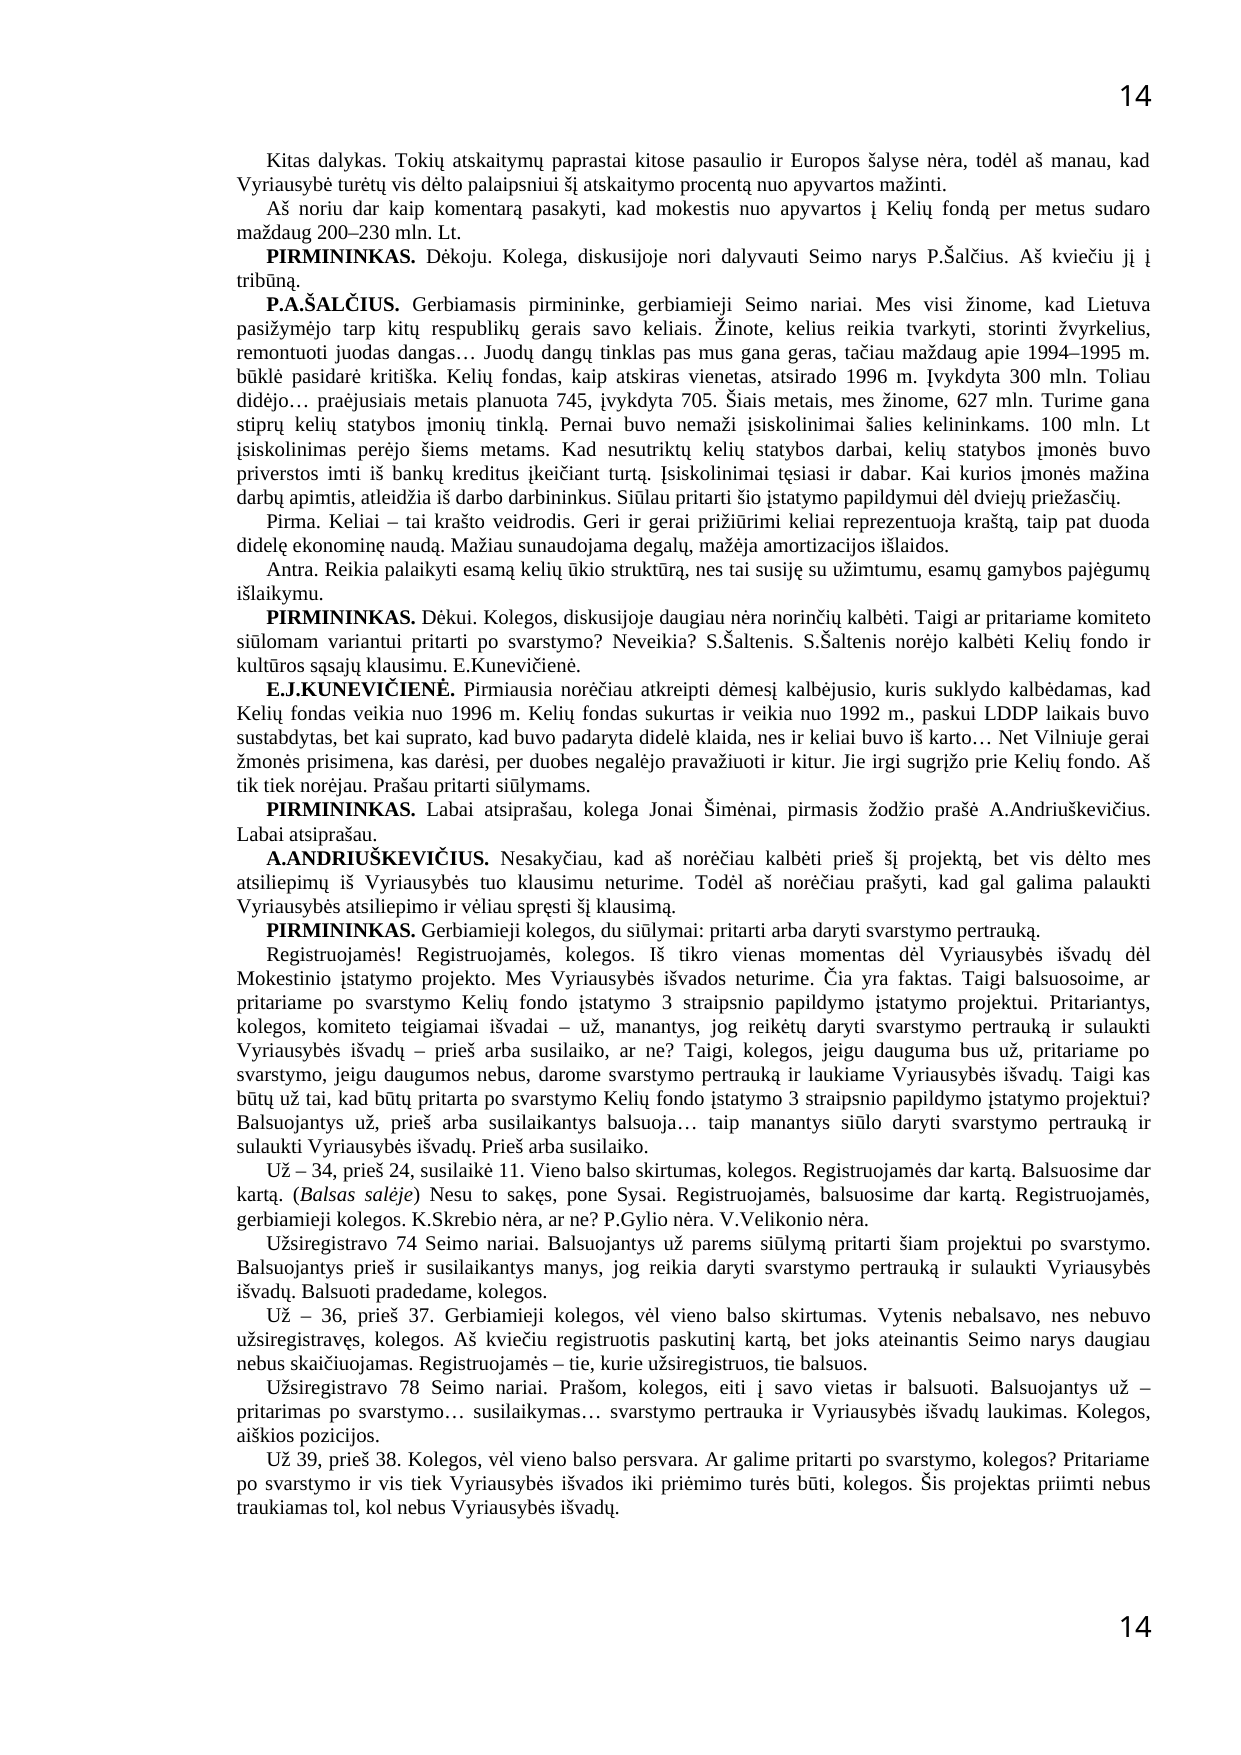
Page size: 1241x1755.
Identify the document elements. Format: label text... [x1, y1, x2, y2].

text PIRMININKAS. Dėkui. Kolegos, diskusijoje daugiau nėra norinčių kalbėti. Taigi ar pritariame komiteto siūlomam variantui pritarti po svarstymo? Neveikia? S.Šaltenis. S.Šaltenis norėjo kalbėti Kelių fondo ir kultūros sąsajų klausimu. E.Kunevičienė. [236, 605, 1152, 677]
text Už – 34, prieš 24, susilaikė 11. Vieno balso skirtumas, kolegos. Registruojamės dar kartą. Balsuosime dar kartą. (Balsas salėje) Nesu to sakęs, pone Sysai. Registruojamės, balsuosime dar kartą. Registruojamės, gerbiamieji kolegos. K.Skrebio nėra, ar ne? P.Gylio nėra. V.Velikonio nėra. [236, 1158, 1152, 1231]
text PIRMININKAS. Dėkoju. Kolega, diskusijoje nori dalyvauti Seimo narys P.Šalčius. Aš kviečiu jį į tribūną. [236, 244, 1152, 292]
text Pirma. Keliai – tai krašto veidrodis. Geri ir gerai prižiūrimi keliai reprezentuoja kraštą, taip pat duoda didelę ekonominę naudą. Mažiau sunaudojama degalų, mažėja amortizacijos išlaidos. [236, 509, 1152, 557]
text Už – 36, prieš 37. Gerbiamieji kolegos, vėl vieno balso skirtumas. Vytenis nebalsavo, nes nebuvo užsiregistravęs, kolegos. Aš kviečiu registruotis paskutinį kartą, bet joks ateinantis Seimo narys daugiau nebus skaičiuojamas. Registruojamės – tie, kurie užsiregistruos, tie balsuos. [236, 1303, 1152, 1375]
text PIRMININKAS. Gerbiamieji kolegos, du siūlymai: pritarti arba daryti svarstymo pertrauką. [236, 918, 1152, 942]
text Registruojamės! Registruojamės, kolegos. Iš tikro vienas momentas dėl Vyriausybės išvadų dėl Mokestinio įstatymo projekto. Mes Vyriausybės išvados neturime. Čia yra faktas. Taigi balsuosoime, ar pritariame po svarstymo Kelių fondo įstatymo 3 straipsnio papildymo įstatymo projektui. Pritariantys, kolegos, komiteto teigiamai išvadai – už, manantys, jog reikėtų daryti svarstymo pertrauką ir sulaukti Vyriausybės išvadų – prieš arba susilaiko, ar ne? Taigi, kolegos, jeigu dauguma bus už, pritariame po svarstymo, jeigu daugumos nebus, darome svarstymo pertrauką ir laukiame Vyriausybės išvadų. Taigi kas būtų už tai, kad būtų pritarta po svarstymo Kelių fondo įstatymo 3 straipsnio papildymo įstatymo projektui? Balsuojantys už, prieš arba susilaikantys balsuoja… taip manantys siūlo daryti svarstymo pertrauką ir sulaukti Vyriausybės išvadų. Prieš arba susilaiko. [236, 942, 1152, 1158]
text Užsiregistravo 78 Seimo nariai. Prašom, kolegos, eiti į savo vietas ir balsuoti. Balsuojantys už – pritarimas po svarstymo… susilaikymas… svarstymo pertrauka ir Vyriausybės išvadų laukimas. Kolegos, aiškios pozicijos. [236, 1375, 1152, 1447]
text Antra. Reikia palaikyti esamą kelių ūkio struktūrą, nes tai susiję su užimtumu, esamų gamybos pajėgumų išlaikymu. [236, 557, 1152, 605]
text E.J.KUNEVIČIENĖ. Pirmiausia norėčiau atkreipti dėmesį kalbėjusio, kuris suklydo kalbėdamas, kad Kelių fondas veikia nuo 1996 m. Kelių fondas sukurtas ir veikia nuo 1992 m., paskui LDDP laikais buvo sustabdytas, bet kai suprato, kad buvo padaryta didelė klaida, nes ir keliai buvo iš karto… Net Vilniuje gerai žmonės prisimena, kas darėsi, per duobes negalėjo pravažiuoti ir kitur. Jie irgi sugrįžo prie Kelių fondo. Aš tik tiek norėjau. Prašau pritarti siūlymams. [236, 677, 1152, 797]
text A.ANDRIUŠKEVIČIUS. Nesakyčiau, kad aš norėčiau kalbėti prieš šį projektą, bet vis dėlto mes atsiliepimų iš Vyriausybės tuo klausimu neturime. Todėl aš norėčiau prašyti, kad gal galima palaukti Vyriausybės atsiliepimo ir vėliau spręsti šį klausimą. [236, 846, 1152, 918]
text PIRMININKAS. Labai atsiprašau, kolega Jonai Šimėnai, pirmasis žodžio prašė A.Andriuškevičius. Labai atsiprašau. [236, 797, 1152, 846]
text Kitas dalykas. Tokių atskaitymų paprastai kitose pasaulio ir Europos šalyse nėra, todėl aš manau, kad Vyriausybė turėtų vis dėlto palaipsniui šį atskaitymo procentą nuo apyvartos mažinti. [236, 148, 1152, 196]
text Aš noriu dar kaip komentarą pasakyti, kad mokestis nuo apyvartos į Kelių fondą per metus sudaro maždaug 200–230 mln. Lt. [236, 196, 1152, 244]
text Už 39, prieš 38. Kolegos, vėl vieno balso persvara. Ar galime pritarti po svarstymo, kolegos? Pritariame po svarstymo ir vis tiek Vyriausybės išvados iki priėmimo turės būti, kolegos. Šis projektas priimti nebus traukiamas tol, kol nebus Vyriausybės išvadų. [236, 1447, 1152, 1519]
text P.A.ŠALČIUS. Gerbiamasis pirmininke, gerbiamieji Seimo nariai. Mes visi žinome, kad Lietuva pasižymėjo tarp kitų respublikų gerais savo keliais. Žinote, kelius reikia tvarkyti, storinti žvyrkelius, remontuoti juodas dangas… Juodų dangų tinklas pas mus gana geras, tačiau maždaug apie 1994–1995 m. būklė pasidarė kritiška. Kelių fondas, kaip atskiras vienetas, atsirado 1996 m. Įvykdyta 300 mln. Toliau didėjo… praėjusiais metais planuota 745, įvykdyta 705. Šiais metais, mes žinome, 627 mln. Turime gana stiprų kelių statybos įmonių tinklą. Pernai buvo nemaži įsiskolinimai šalies kelininkams. 100 mln. Lt įsiskolinimas perėjo šiems metams. Kad nesutriktų kelių statybos darbai, kelių statybos įmonės buvo priverstos imti iš bankų kreditus įkeičiant turtą. Įsiskolinimai tęsiasi ir dabar. Kai kurios įmonės mažina darbų apimtis, atleidžia iš darbo darbininkus. Siūlau pritarti šio įstatymo papildymui dėl dviejų priežasčių. [236, 292, 1152, 509]
text Užsiregistravo 74 Seimo nariai. Balsuojantys už parems siūlymą pritarti šiam projektui po svarstymo. Balsuojantys prieš ir susilaikantys manys, jog reikia daryti svarstymo pertrauką ir sulaukti Vyriausybės išvadų. Balsuoti pradedame, kolegos. [236, 1231, 1152, 1303]
